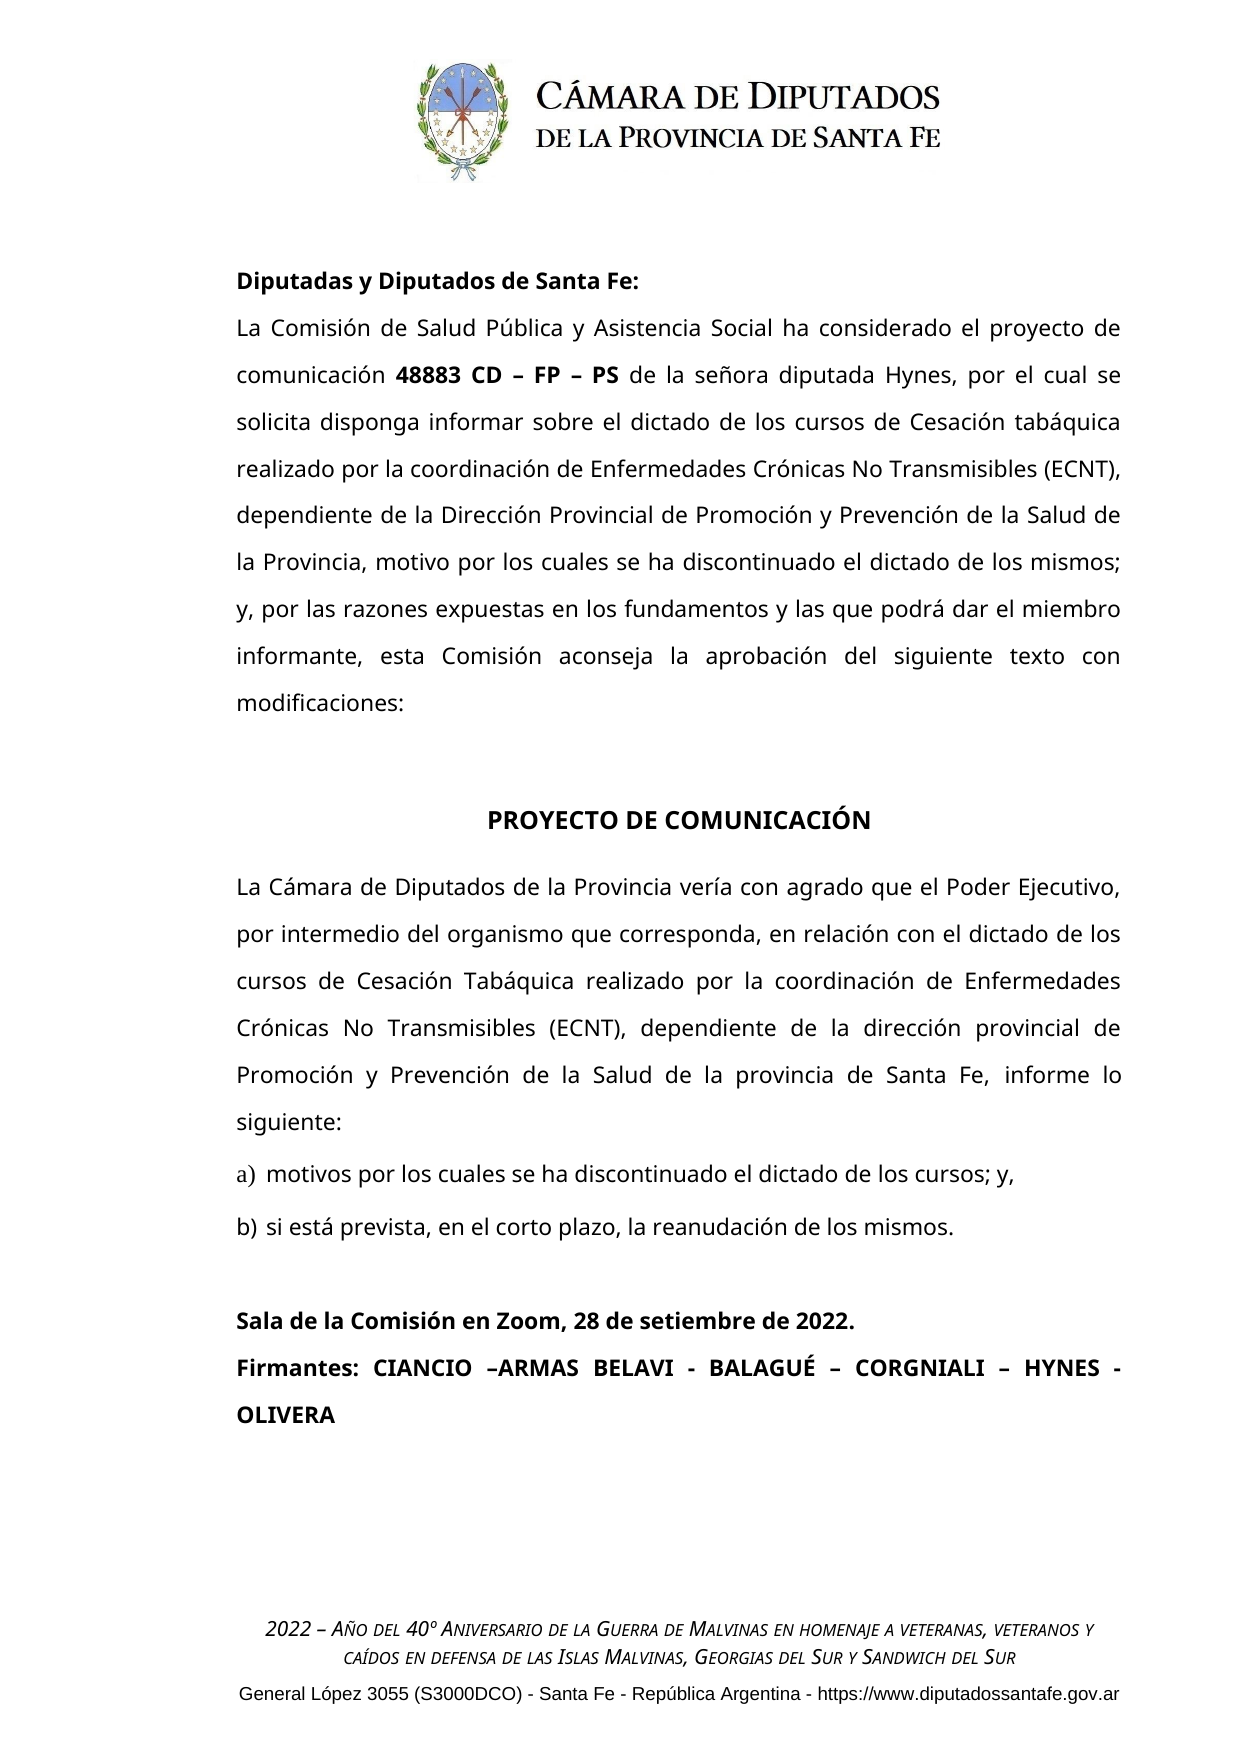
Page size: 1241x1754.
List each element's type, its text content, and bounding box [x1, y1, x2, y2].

text Diputadas y Diputados de Santa Fe: [236, 265, 1122, 296]
list si está prevista, en el corto plazo, la reanudación de los mismos. [236, 1211, 1122, 1242]
text PROYECTO DE COMUNICACIÓN [236, 802, 1122, 836]
list motivos por los cuales se ha discontinuado el dictado de los cursos; y, [236, 1158, 1122, 1189]
picture [413, 59, 945, 183]
text Sala de la Comisión en Zoom, 28 de setiembre de 2022. [236, 1305, 1122, 1336]
text La Cámara de Diputados de la Provincia vería con agrado que el Poder Ejecutivo, por intermedio del organismo que corresponda, en relación con el dictado de los cursos de Cesación Tabáquica realizado por la coordinación de Enfermedades Crónicas No Transmisibles (ECNT), dependiente de la dirección provincial de Promoción y Prevención de la Salud de la provincia de Santa Fe, informe lo siguiente: [236, 871, 1122, 1137]
text Firmantes: CIANCIO –ARMAS BELAVI - BALAGUÉ – CORGNIALI – HYNES - OLIVERA [236, 1352, 1122, 1430]
text La Comisión de Salud Pública y Asistencia Social ha considerado el proyecto de comunicación 48883 CD – FP – PS de la señora diputada Hynes, por el cual se solicita disponga informar sobre el dictado de los cursos de Cesación tabáquica realizado por la coordinación de Enfermedades Crónicas No Transmisibles (ECNT), dependiente de la Dirección Provincial de Promoción y Prevención de la Salud de la Provincia, motivo por los cuales se ha discontinuado el dictado de los mismos; y, por las razones expuestas en los fundamentos y las que podrá dar el miembro informante, esta Comisión aconseja la aprobación del siguiente texto con modificaciones: [236, 312, 1122, 718]
